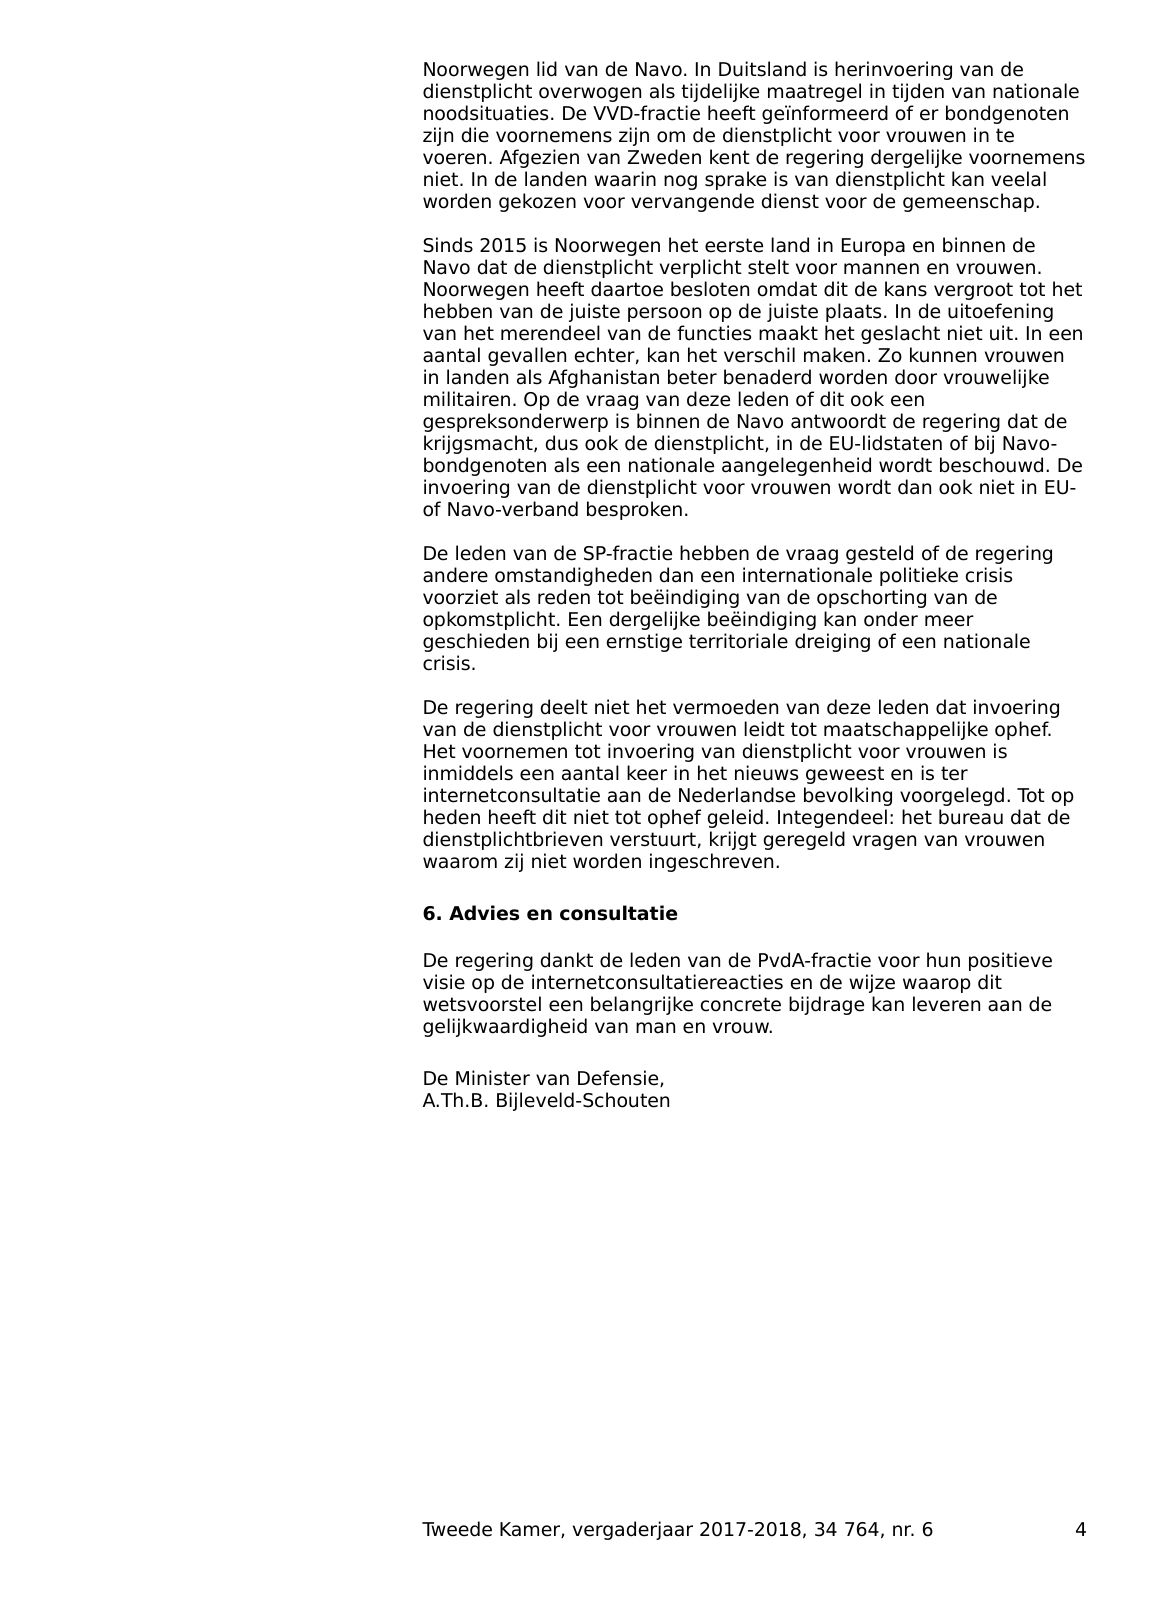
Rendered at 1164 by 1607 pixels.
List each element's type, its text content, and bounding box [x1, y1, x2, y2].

text Noorwegen lid van de Navo. In Duitsland is herinvoering van de dienstplicht overwogen als tijdelijke maatregel in tijden van nationale noodsituaties. De VVD-fractie heeft geïnformeerd of er bondgenoten zijn die voornemens zijn om de dienstplicht voor vrouwen in te voeren. Afgezien van Zweden kent de regering dergelijke voornemens niet. In de landen waarin nog sprake is van dienstplicht kan veelal worden gekozen voor vervangende dienst voor de gemeenschap. [422, 59, 1087, 213]
text Sinds 2015 is Noorwegen het eerste land in Europa en binnen de Navo dat de dienstplicht verplicht stelt voor mannen en vrouwen. Noorwegen heeft daartoe besloten omdat dit de kans vergroot tot het hebben van de juiste persoon op de juiste plaats. In de uitoefening van het merendeel van de functies maakt het geslacht niet uit. In een aantal gevallen echter, kan het verschil maken. Zo kunnen vrouwen in landen als Afghanistan beter benaderd worden door vrouwelijke militairen. Op de vraag van deze leden of dit ook een gespreksonderwerp is binnen de Navo antwoordt de regering dat de krijgsmacht, dus ook de dienstplicht, in de EU-lidstaten of bij Navo-bondgenoten als een nationale aangelegenheid wordt beschouwd. De invoering van de dienstplicht voor vrouwen wordt dan ook niet in EU- of Navo-verband besproken. [422, 235, 1087, 521]
text De leden van de SP-fractie hebben de vraag gesteld of de regering andere omstandigheden dan een internationale politieke crisis voorziet als reden tot beëindiging van de opschorting van de opkomstplicht. Een dergelijke beëindiging kan onder meer geschieden bij een ernstige territoriale dreiging of een nationale crisis. [422, 543, 1087, 675]
text De Minister van Defensie, A.Th.B. Bijleveld-Schouten [422, 1068, 1087, 1112]
text De regering dankt de leden van de PvdA-fractie voor hun positieve visie op de internetconsultatiereacties en de wijze waarop dit wetsvoorstel een belangrijke concrete bijdrage kan leveren aan de gelijkwaardigheid van man en vrouw. [422, 950, 1087, 1038]
subtitle 6. Advies en consultatie [422, 903, 1087, 925]
text De regering deelt niet het vermoeden van deze leden dat invoering van de dienstplicht voor vrouwen leidt tot maatschappelijke ophef. Het voornemen tot invoering van dienstplicht voor vrouwen is inmiddels een aantal keer in het nieuws geweest en is ter internetconsultatie aan de Nederlandse bevolking voorgelegd. Tot op heden heeft dit niet tot ophef geleid. Integendeel: het bureau dat de dienstplichtbrieven verstuurt, krijgt geregeld vragen van vrouwen waarom zij niet worden ingeschreven. [422, 697, 1087, 873]
